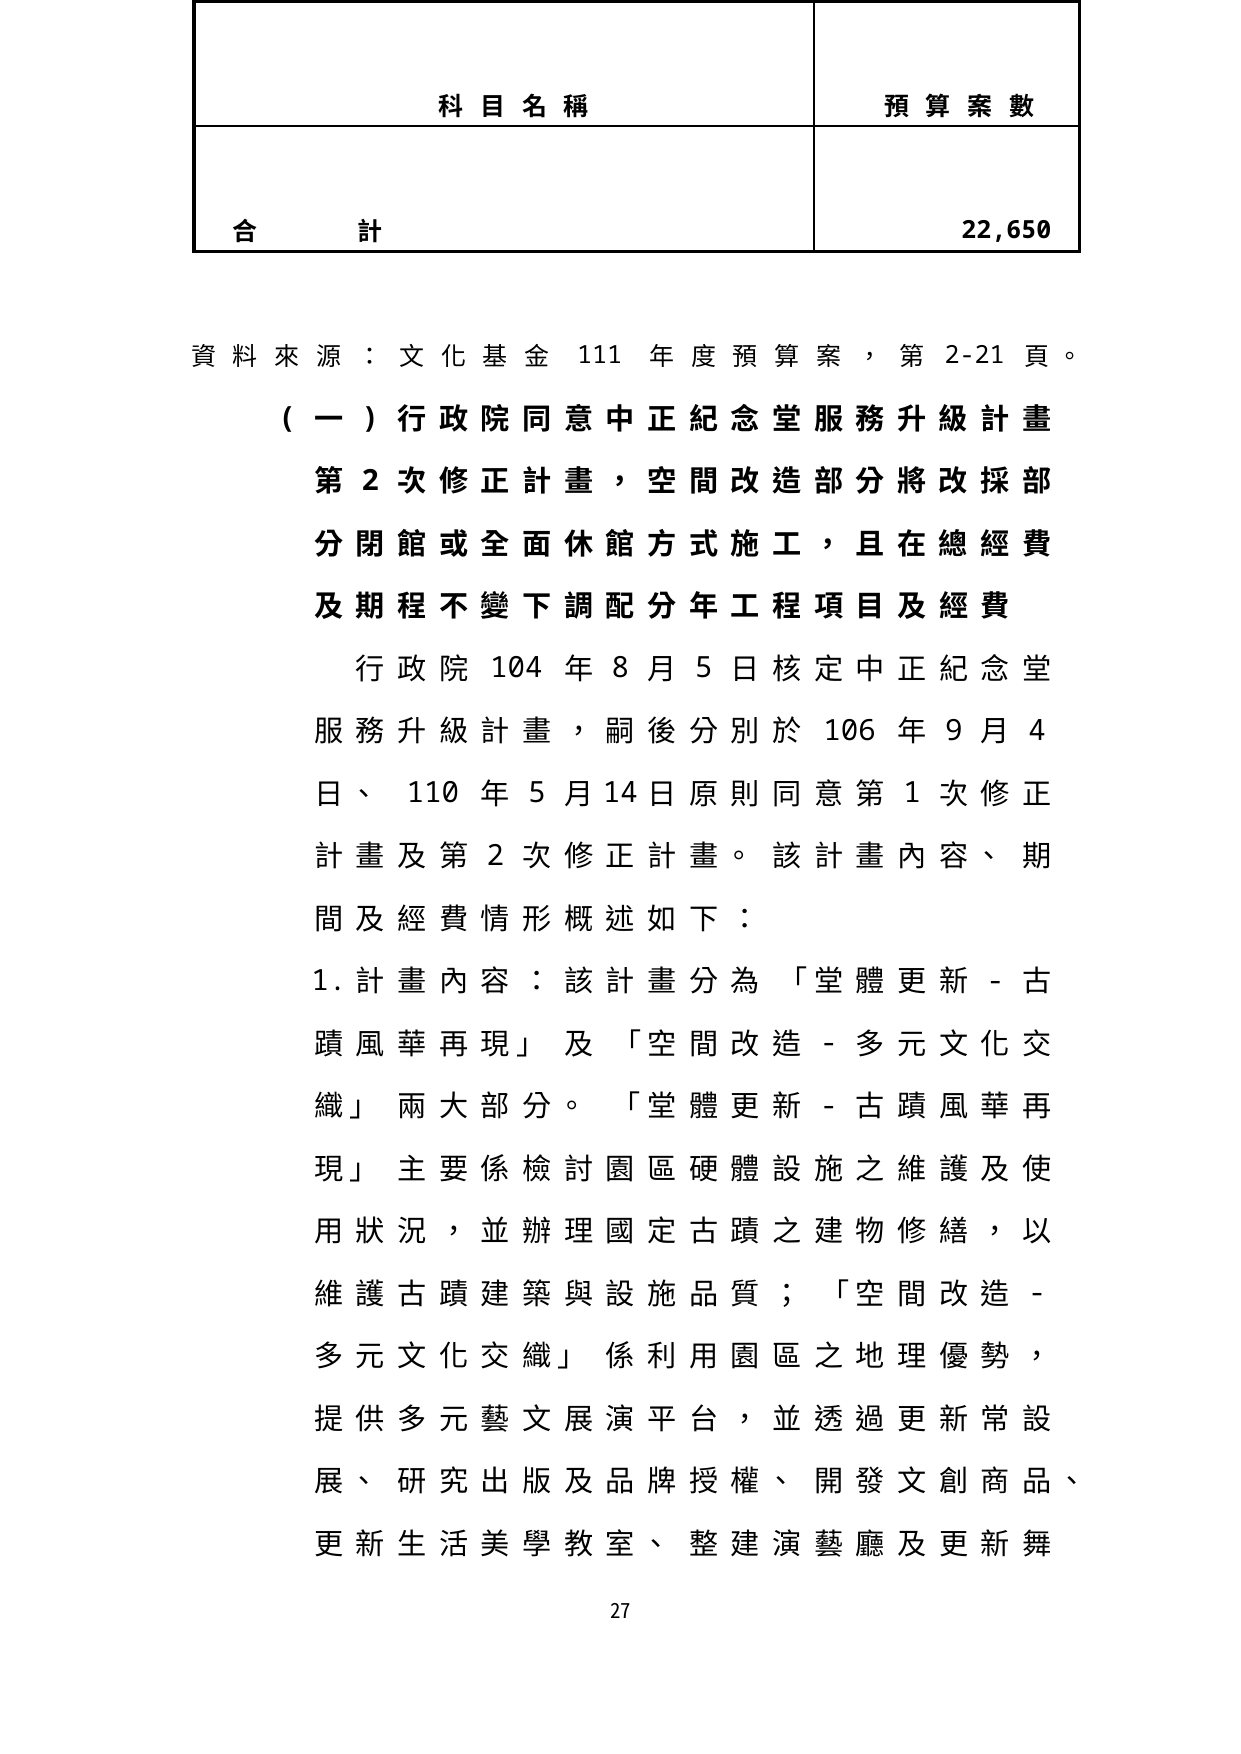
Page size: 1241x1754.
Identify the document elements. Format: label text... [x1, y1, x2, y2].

text (一)行政院同意中正紀念堂服務升級計畫第2次修正計畫，空間改造部分將改採部分閉館或全面休館方式施工，且在總經費及期程不變下調配分年工程項目及經費 [242, 375, 1058, 625]
table_header 預算案數 [815, 3, 1078, 125]
text 資料來源：文化基金111年度預算案，第2-21頁。 [183, 312, 1058, 375]
text 1.計畫內容：該計畫分為「堂體更新-古蹟風華再現」及「空間改造-多元文化交織」兩大部分。「堂體更新-古蹟風華再現」主要係檢討園區硬體設施之維護及使用狀況，並辦理國定古蹟之建物修繕，以維護古蹟建築與設施品質；「空間改造-多元文化交織」係利用園區之地理優勢，提供多元藝文展演平台，並透過更新常設展、研究出版及品牌授權、開發文創商品、更新生活美學教室、整建演藝廳及更新舞台設備等，以提升藝文與遊憩之服務水準。 [271, 937, 1058, 1562]
text 行政院104年8月5日核定中正紀念堂服務升級計畫，嗣後分別於106年9月4日、110年5月14日原則同意第1次修正計畫及第2次修正計畫。該計畫內容、期間及經費情形概述如下： [271, 625, 1058, 937]
table_cell 22,650 [815, 127, 1078, 250]
table_header 科目名稱 [196, 3, 813, 125]
table_cell 合 計 [196, 127, 813, 250]
